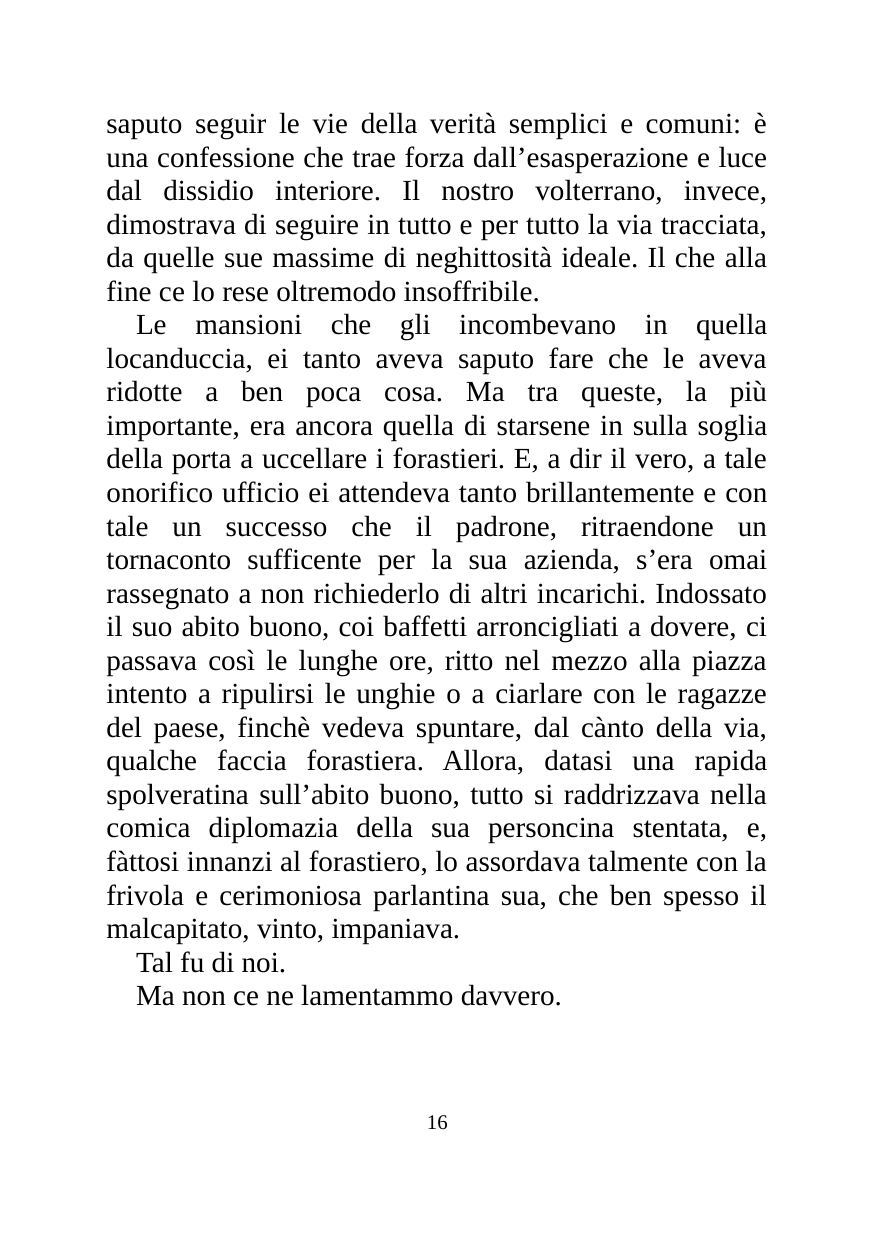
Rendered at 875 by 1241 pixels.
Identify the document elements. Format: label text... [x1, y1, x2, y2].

text Ma non ce ne lamentammo davvero. [106, 978, 768, 1012]
text Tal fu di noi. [106, 945, 768, 978]
text Le mansioni che gli incombevano in quella locanduccia, ei tanto aveva saputo fare che le aveva ridotte a ben poca cosa. Ma tra queste, la più importante, era ancora quella di starsene in sulla soglia della porta a uccellare i forastieri. E, a dir il vero, a tale onorifico ufficio ei attendeva tanto brillantemente e con tale un successo che il padrone, ritraendone un tornaconto sufficente per la sua azienda, s’era omai rassegnato a non richiederlo di altri incarichi. Indossato il suo abito buono, coi baffetti arroncigliati a dovere, ci passava così le lunghe ore, ritto nel mezzo alla piazza intento a ripulirsi le unghie o a ciarlare con le ragazze del paese, finchè vedeva spuntare, dal cànto della via, qualche faccia forastiera. Allora, datasi una rapida spolveratina sull’abito buono, tutto si raddrizzava nella comica diplomazia della sua personcina stentata, e, fàttosi innanzi al forastiero, lo assordava talmente con la frivola e cerimoniosa parlantina sua, che ben spesso il malcapitato, vinto, impaniava. [106, 307, 768, 945]
text saputo seguir le vie della verità semplici e comuni: è una confessione che trae forza dall’esasperazione e luce dal dissidio interiore. Il nostro volterrano, invece, dimostrava di seguire in tutto e per tutto la via tracciata, da quelle sue massime di neghittosità ideale. Il che alla fine ce lo rese oltremodo insoffribile. [106, 106, 768, 307]
